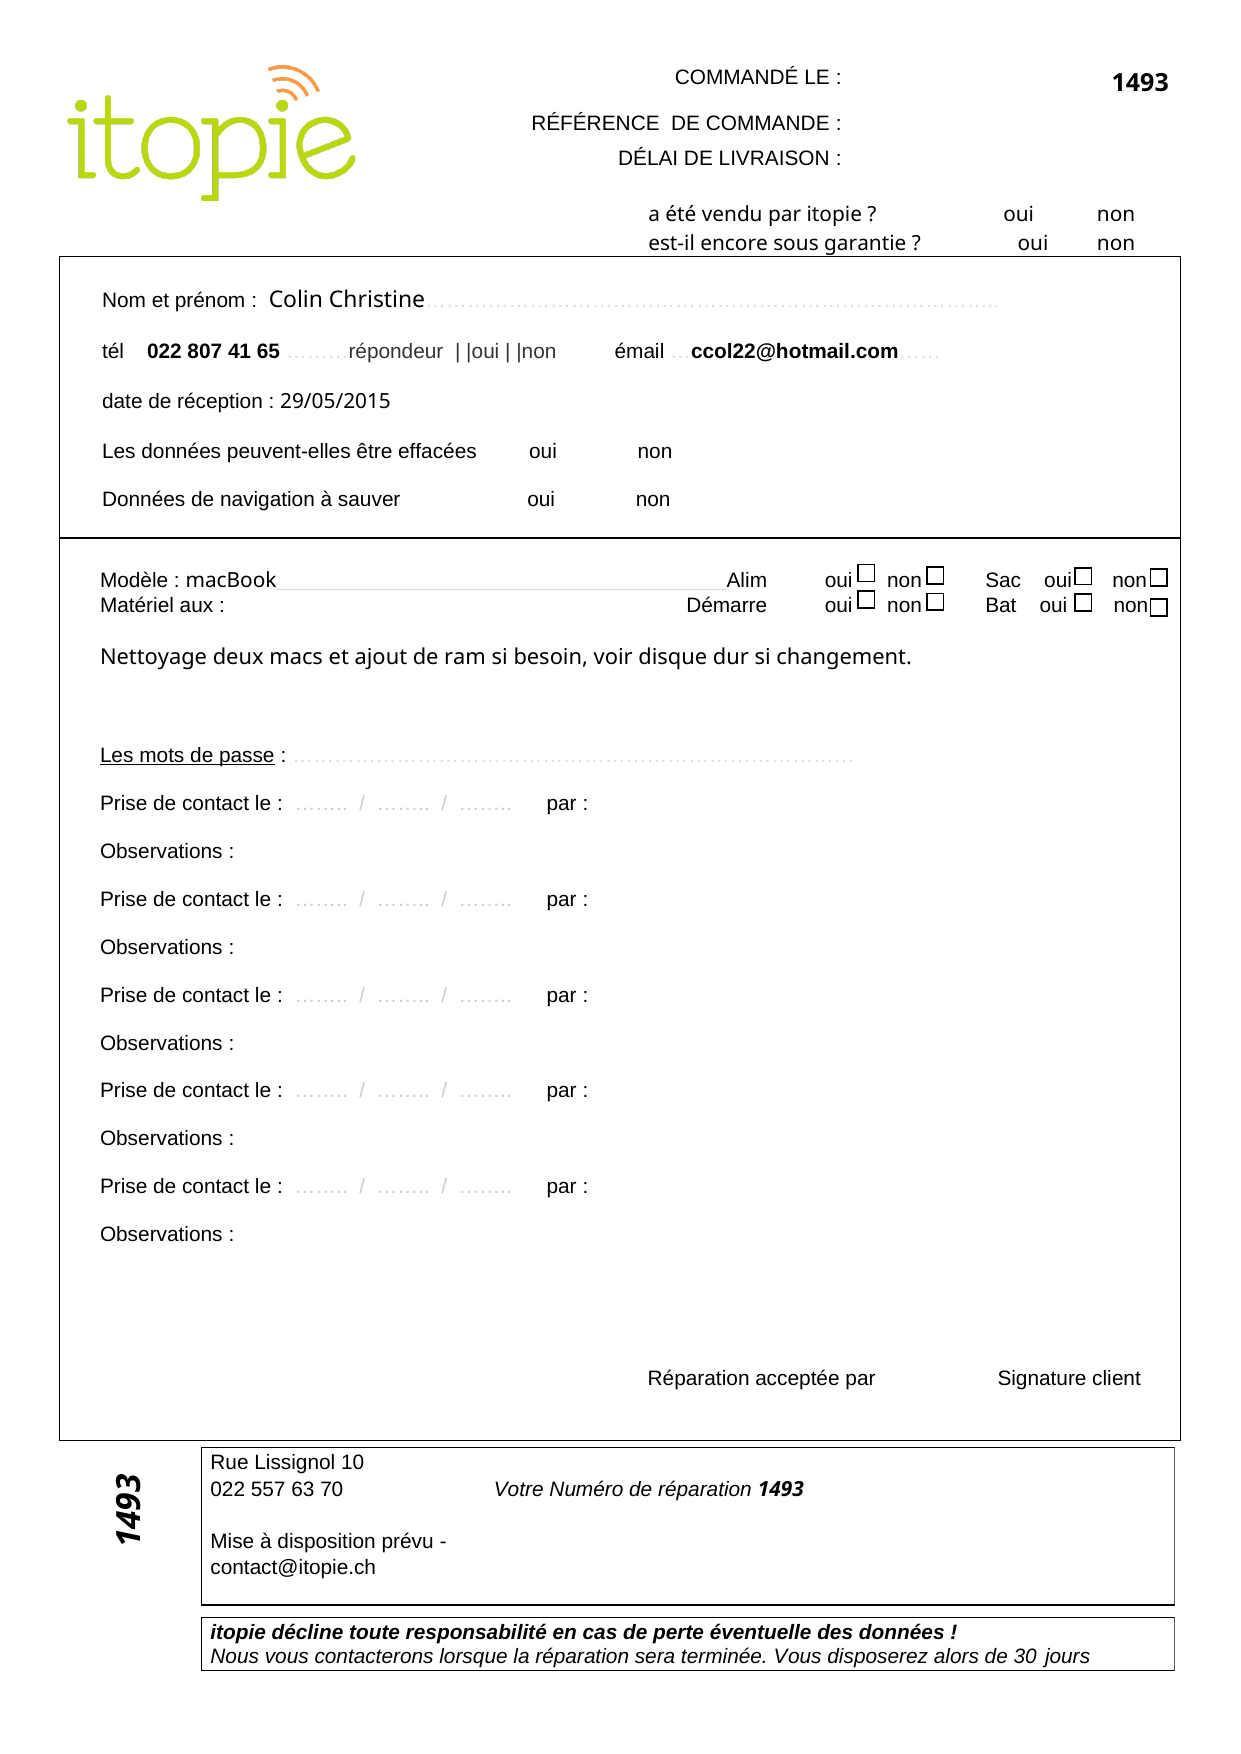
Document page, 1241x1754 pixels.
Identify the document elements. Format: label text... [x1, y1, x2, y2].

table_cell [847, 105, 1180, 140]
text Les données peuvent-elles être effacées oui non [60, 436, 1180, 463]
text Prise de contact le : …….. / …….. / …….. par : [60, 883, 1180, 911]
text Nom et prénom : Colin Christine……………………………………………………………………….. [60, 280, 1180, 314]
text Observations : [60, 1123, 1180, 1150]
table_header Rue Lissignol 10 022 557 63 70 Votre Numéro de réparation 1493 Mise à disposition prévu - contact@itopie.ch [195, 1441, 1180, 1611]
table_cell DÉLAI DE LIVRAISON : [490, 140, 847, 175]
picture [67, 65, 356, 201]
text Données de navigation à sauver oui non [60, 484, 1180, 511]
table_header COMMANDÉ LE : [490, 59, 847, 104]
text est-il encore sous garantie ? oui non [59, 228, 1181, 256]
text tél 022 807 41 65 ………répondeur | |oui | |non émail …ccol22@hotmail.com…… [60, 335, 1180, 362]
text Réparation acceptée par Signature client [60, 1363, 1180, 1390]
text Observations : [60, 836, 1180, 863]
table_header 1493 [847, 59, 1180, 104]
table_cell itopie décline toute responsabilité en cas de perte éventuelle des données ! Nous vous contacterons lorsque la réparation sera terminée. Vous disposerez alors de 30 jours [195, 1611, 1180, 1677]
text Modèle : macBook Alim oui non Sac oui non [948, 562, 1180, 590]
text Prise de contact le : …….. / …….. / …….. par : [60, 788, 1180, 815]
text Modèle : macBook Alim oui non Sac oui non [879, 562, 925, 590]
table_cell RÉFÉRENCE DE COMMANDE : [490, 105, 847, 140]
text Modèle : macBook Alim oui non Sac oui non [60, 562, 856, 590]
text Matériel aux : Démarre oui non Bat oui non [60, 590, 1180, 617]
text Prise de contact le : …….. / …….. / …….. par : [60, 979, 1180, 1006]
text Les mots de passe : ……………………………………………………………………… [60, 740, 1180, 767]
text date de réception : 29/05/2015 [60, 383, 1180, 415]
text Nettoyage deux macs et ajout de ram si besoin, voir disque dur si changement. [60, 638, 1180, 671]
table_header 1493 [59, 1441, 195, 1677]
text Prise de contact le : …….. / …….. / …….. par : [60, 1075, 1180, 1102]
text Prise de contact le : …….. / …….. / …….. par : [60, 1171, 1180, 1198]
table_cell [847, 140, 1180, 175]
text a été vendu par itopie ? oui non [59, 199, 1181, 228]
text Observations : [60, 1027, 1180, 1054]
text Observations : [60, 931, 1180, 958]
text Observations : [60, 1219, 1180, 1246]
